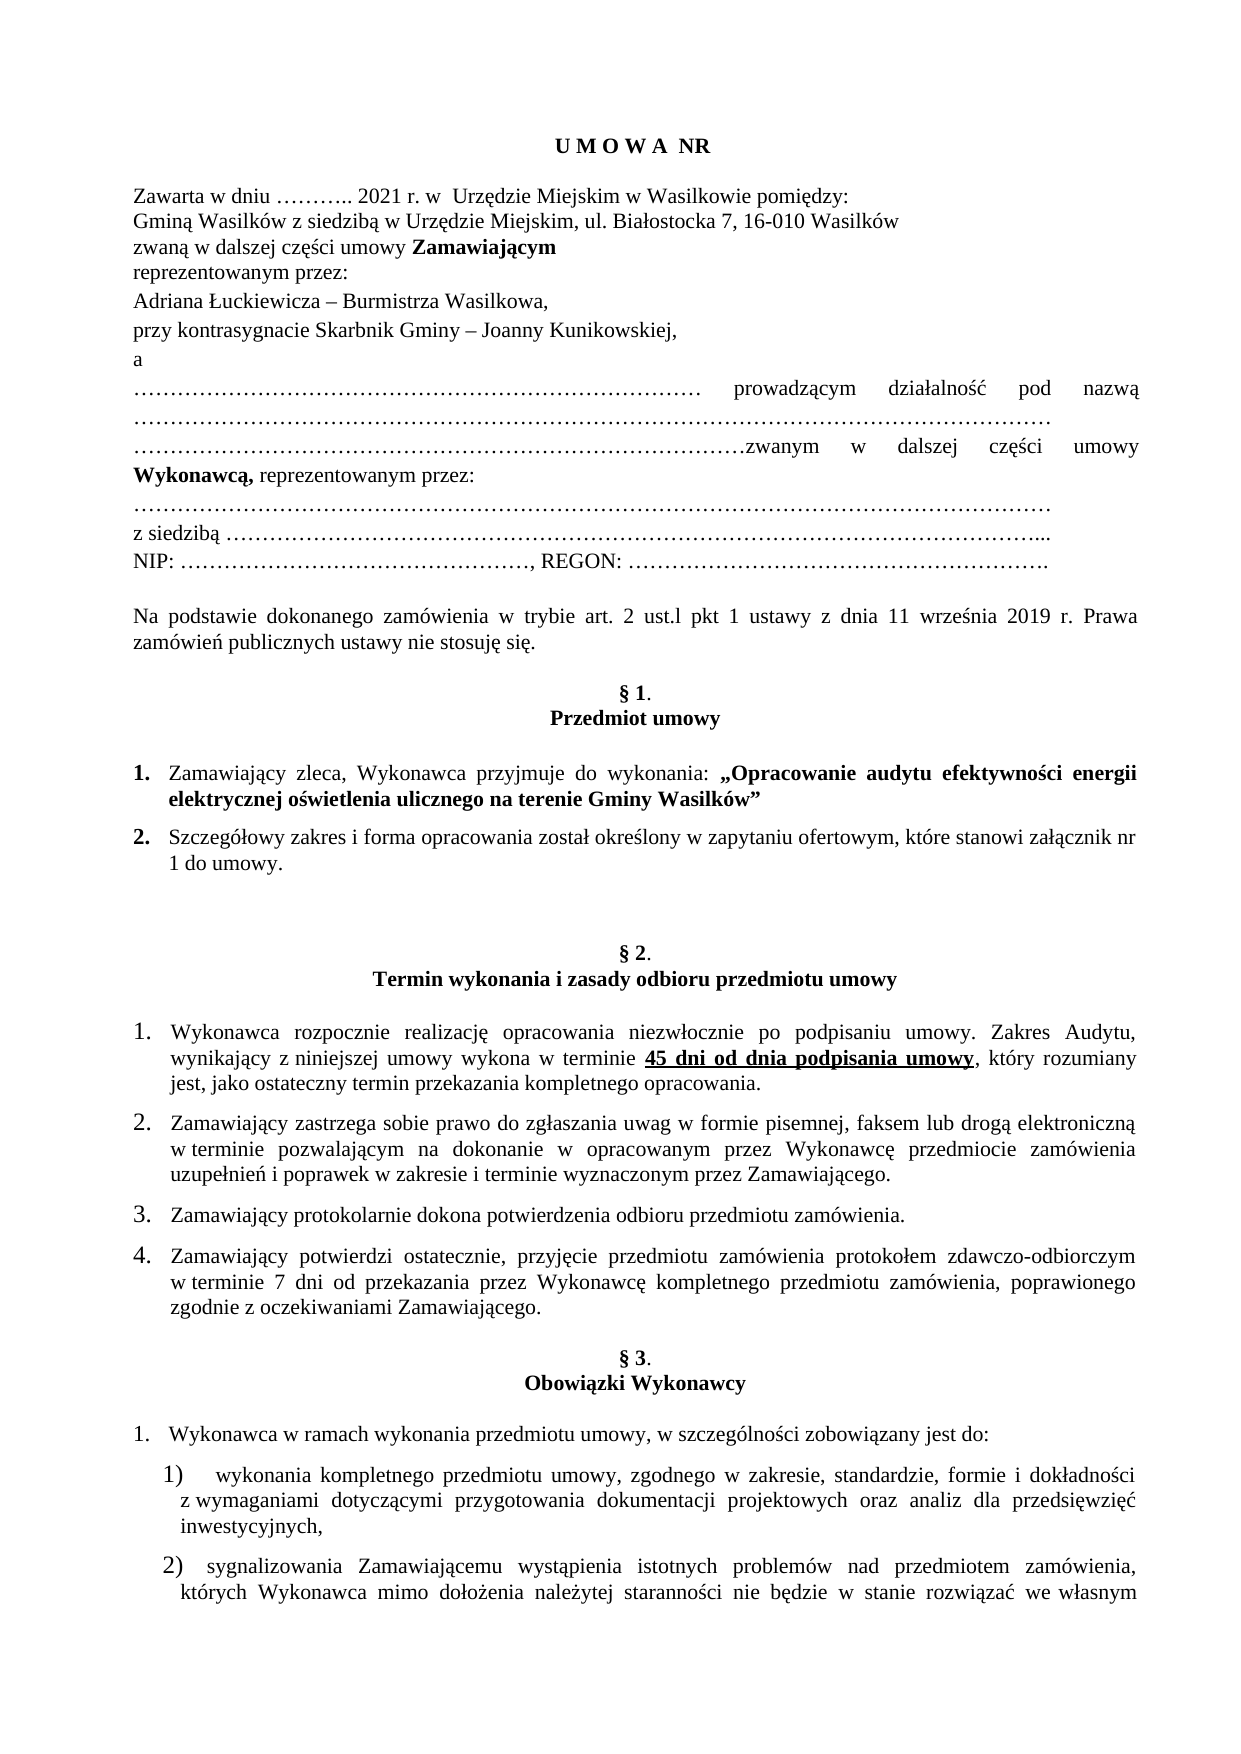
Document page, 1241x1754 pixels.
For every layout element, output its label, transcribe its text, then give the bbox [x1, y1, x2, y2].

text Przedmiot umowy [133, 705, 1137, 730]
list wykonania kompletnego przedmiotu umowy, zgodnego w zakresie, standardzie, formie i dokładności z wymaganiami dotyczącymi przygotowania dokumentacji projektowych oraz analiz dla przedsięwzięć inwestycyjnych, [162, 1459, 1137, 1538]
text § 3. [133, 1344, 1137, 1370]
text Na podstawie dokonanego zamówienia w trybie art. 2 ust.l pkt 1 ustawy z dnia 11 września 2019 r. Prawa zamówień publicznych ustawy nie stosuję się. [133, 603, 1140, 654]
text NIP: …………………………………………, REGON: …………………………………………………. [133, 548, 1140, 574]
list Wykonawca w ramach wykonania przedmiotu umowy, w szczególności zobowiązany jest do: [133, 1420, 1137, 1446]
text …………………………………………………………………………zwanym w dalszej części umowy Wykonawcą, reprezentowanym przez: [133, 433, 1140, 487]
list Wykonawca rozpocznie realizację opracowania niezwłocznie po podpisaniu umowy. Zakres Audytu, wynikający z niniejszej umowy wykona w terminie 45 dni od dnia podpisania umowy, który rozumiany jest, jako ostateczny termin przekazania kompletnego opracowania. [133, 1016, 1137, 1095]
subtitle U M O W A NR [133, 133, 1137, 158]
text § 1. [133, 679, 1137, 705]
text a [133, 346, 1140, 371]
text Gminą Wasilków z siedzibą w Urzędzie Miejskim, ul. Białostocka 7, 16-010 Wasilków [133, 208, 1137, 234]
list Zamawiający zleca, Wykonawca przyjmuje do wykonania: „Opracowanie audytu efektywności energii elektrycznej oświetlenia ulicznego na terenie Gminy Wasilków” [133, 759, 1137, 811]
text zwaną w dalszej części umowy Zamawiającym [133, 234, 1137, 259]
text przy kontrasygnacie Skarbnik Gminy – Joanny Kunikowskiej, [133, 317, 1137, 342]
text z siedzibą …………………………………………………………………………………………………... [133, 519, 1140, 545]
text Zawarta w dniu ……….. 2021 r. w Urzędzie Miejskim w Wasilkowie pomiędzy: [133, 183, 1137, 208]
text …………………………………………………………………… prowadzącym działalność pod nazwą ……………………………………………………………………………………………………………… [133, 375, 1140, 429]
list Zamawiający protokolarnie dokona potwierdzenia odbioru przedmiotu zamówienia. [133, 1199, 1137, 1228]
text ……………………………………………………………………………………………………………… [133, 491, 1140, 516]
list Zamawiający potwierdzi ostatecznie, przyjęcie przedmiotu zamówienia protokołem zdawczo-odbiorczym w terminie 7 dni od przekazania przez Wykonawcę kompletnego przedmiotu zamówienia, poprawionego zgodnie z oczekiwaniami Zamawiającego. [133, 1240, 1137, 1319]
text Adriana Łuckiewicza – Burmistrza Wasilkowa, [133, 288, 1137, 313]
list Szczegółowy zakres i forma opracowania został określony w zapytaniu ofertowym, które stanowi załącznik nr 1 do umowy. [133, 823, 1137, 875]
list § 2. [133, 940, 1137, 966]
list sygnalizowania Zamawiającemu wystąpienia istotnych problemów nad przedmiotem zamówienia, których Wykonawca mimo dołożenia należytej staranności nie będzie w stanie rozwiązać we własnym [162, 1550, 1137, 1604]
list Zamawiający zastrzega sobie prawo do zgłaszania uwag w formie pisemnej, faksem lub drogą elektroniczną w terminie pozwalającym na dokonanie w opracowanym przez Wykonawcę przedmiocie zamówienia uzupełnień i poprawek w zakresie i terminie wyznaczonym przez Zamawiającego. [133, 1107, 1137, 1187]
text Obowiązki Wykonawcy [133, 1370, 1137, 1395]
text reprezentowanym przez: [133, 259, 1137, 284]
text Termin wykonania i zasady odbioru przedmiotu umowy [133, 966, 1137, 991]
